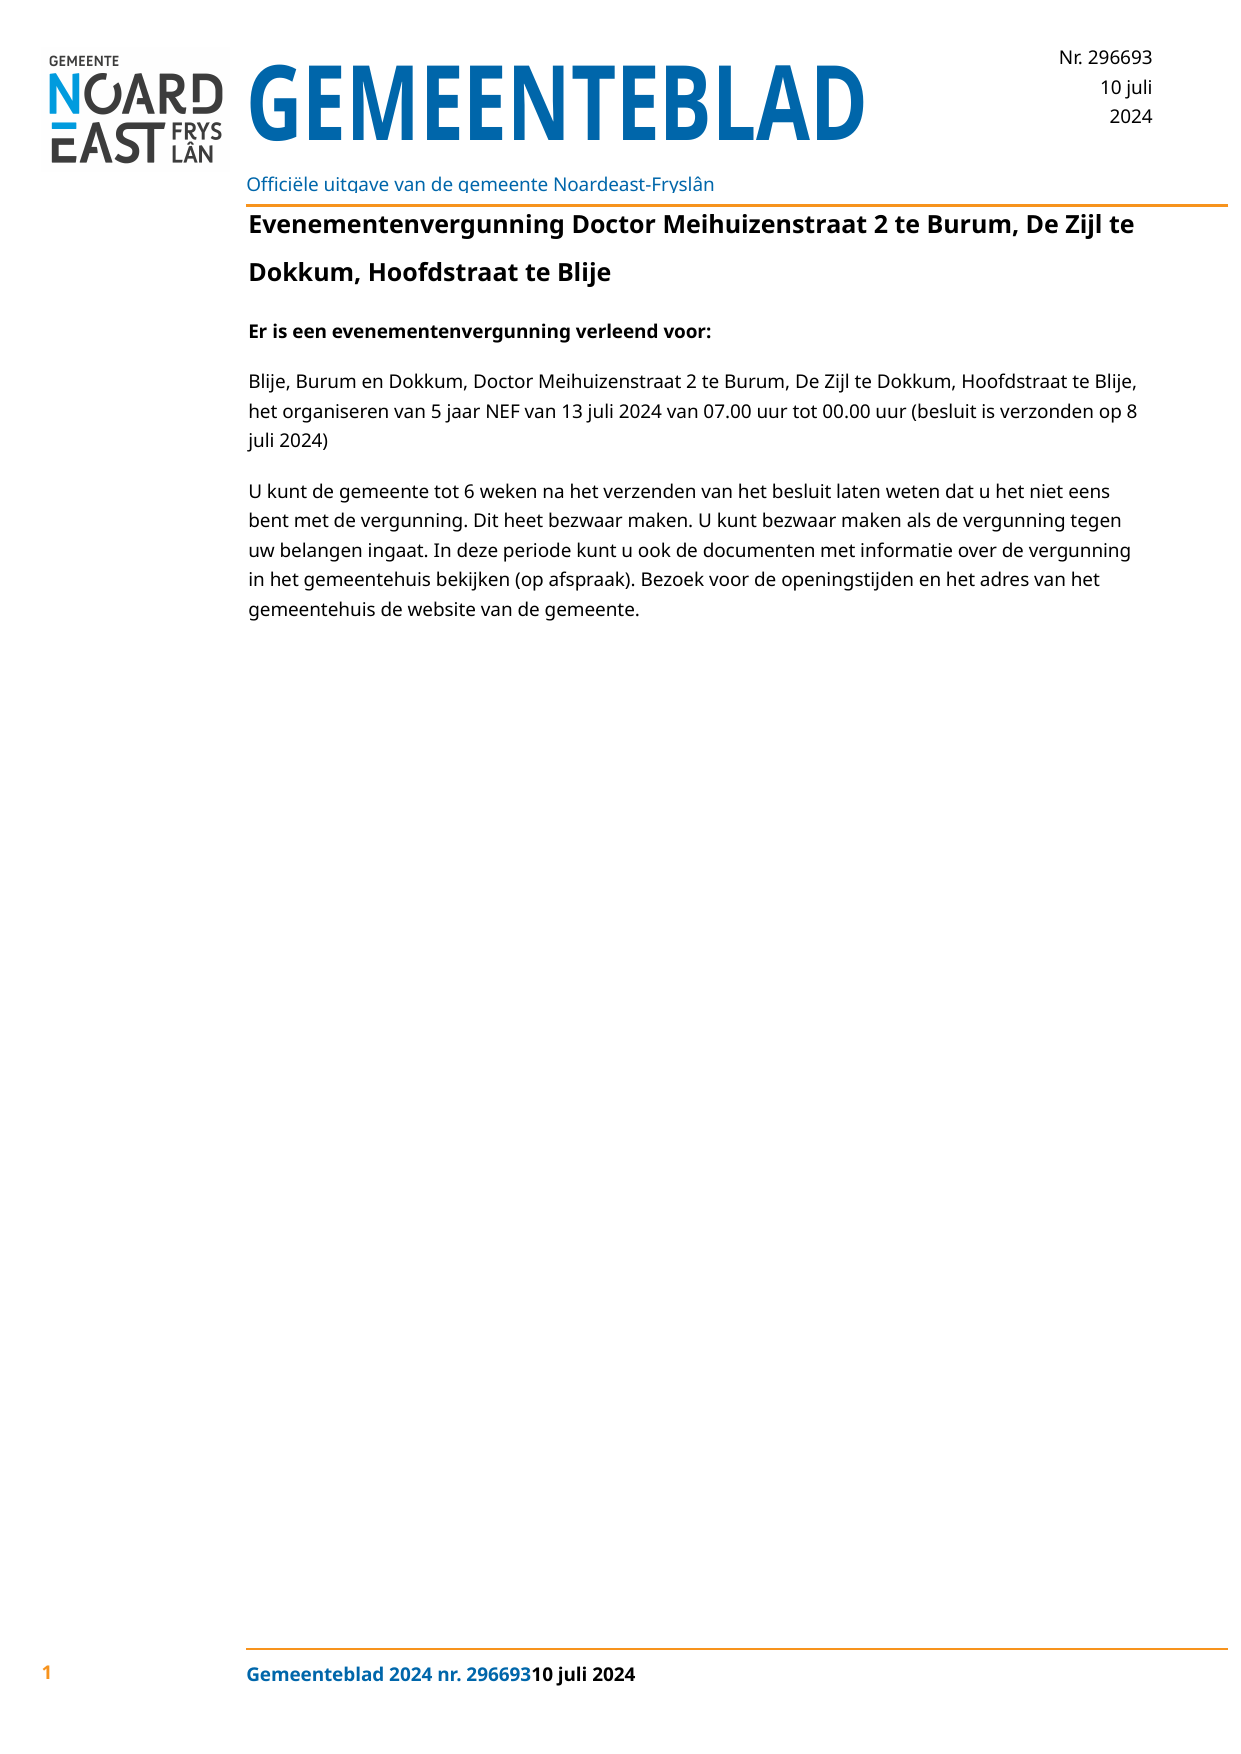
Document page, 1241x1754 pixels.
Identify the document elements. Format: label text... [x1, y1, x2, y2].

text Er is een evenementenvergunning verleend voor: [248, 318, 1152, 344]
text Evenementenvergunning Doctor Meihuizenstraat 2 te Burum, De Zijl te Dokkum, Hoofdstraat te Blije [248, 207, 1152, 288]
text Blije, Burum en Dokkum, Doctor Meihuizenstraat 2 te Burum, De Zijl te Dokkum, Hoofdstraat te Blije, het organiseren van 5 jaar NEF van 13 juli 2024 van 07.00 uur tot 00.00 uur (besluit is verzonden op 8 juli 2024) [248, 368, 1152, 453]
picture [41, 47, 231, 172]
text U kunt de gemeente tot 6 weken na het verzenden van het besluit laten weten dat u het niet eens bent met de vergunning. Dit heet bezwaar maken. U kunt bezwaar maken als de vergunning tegen uw belangen ingaat. In deze periode kunt u ook de documenten met informatie over de vergunning in het gemeentehuis bekijken (op afspraak). Bezoek voor de openingstijden en het adres van het gemeentehuis de website van de gemeente. [248, 478, 1152, 622]
